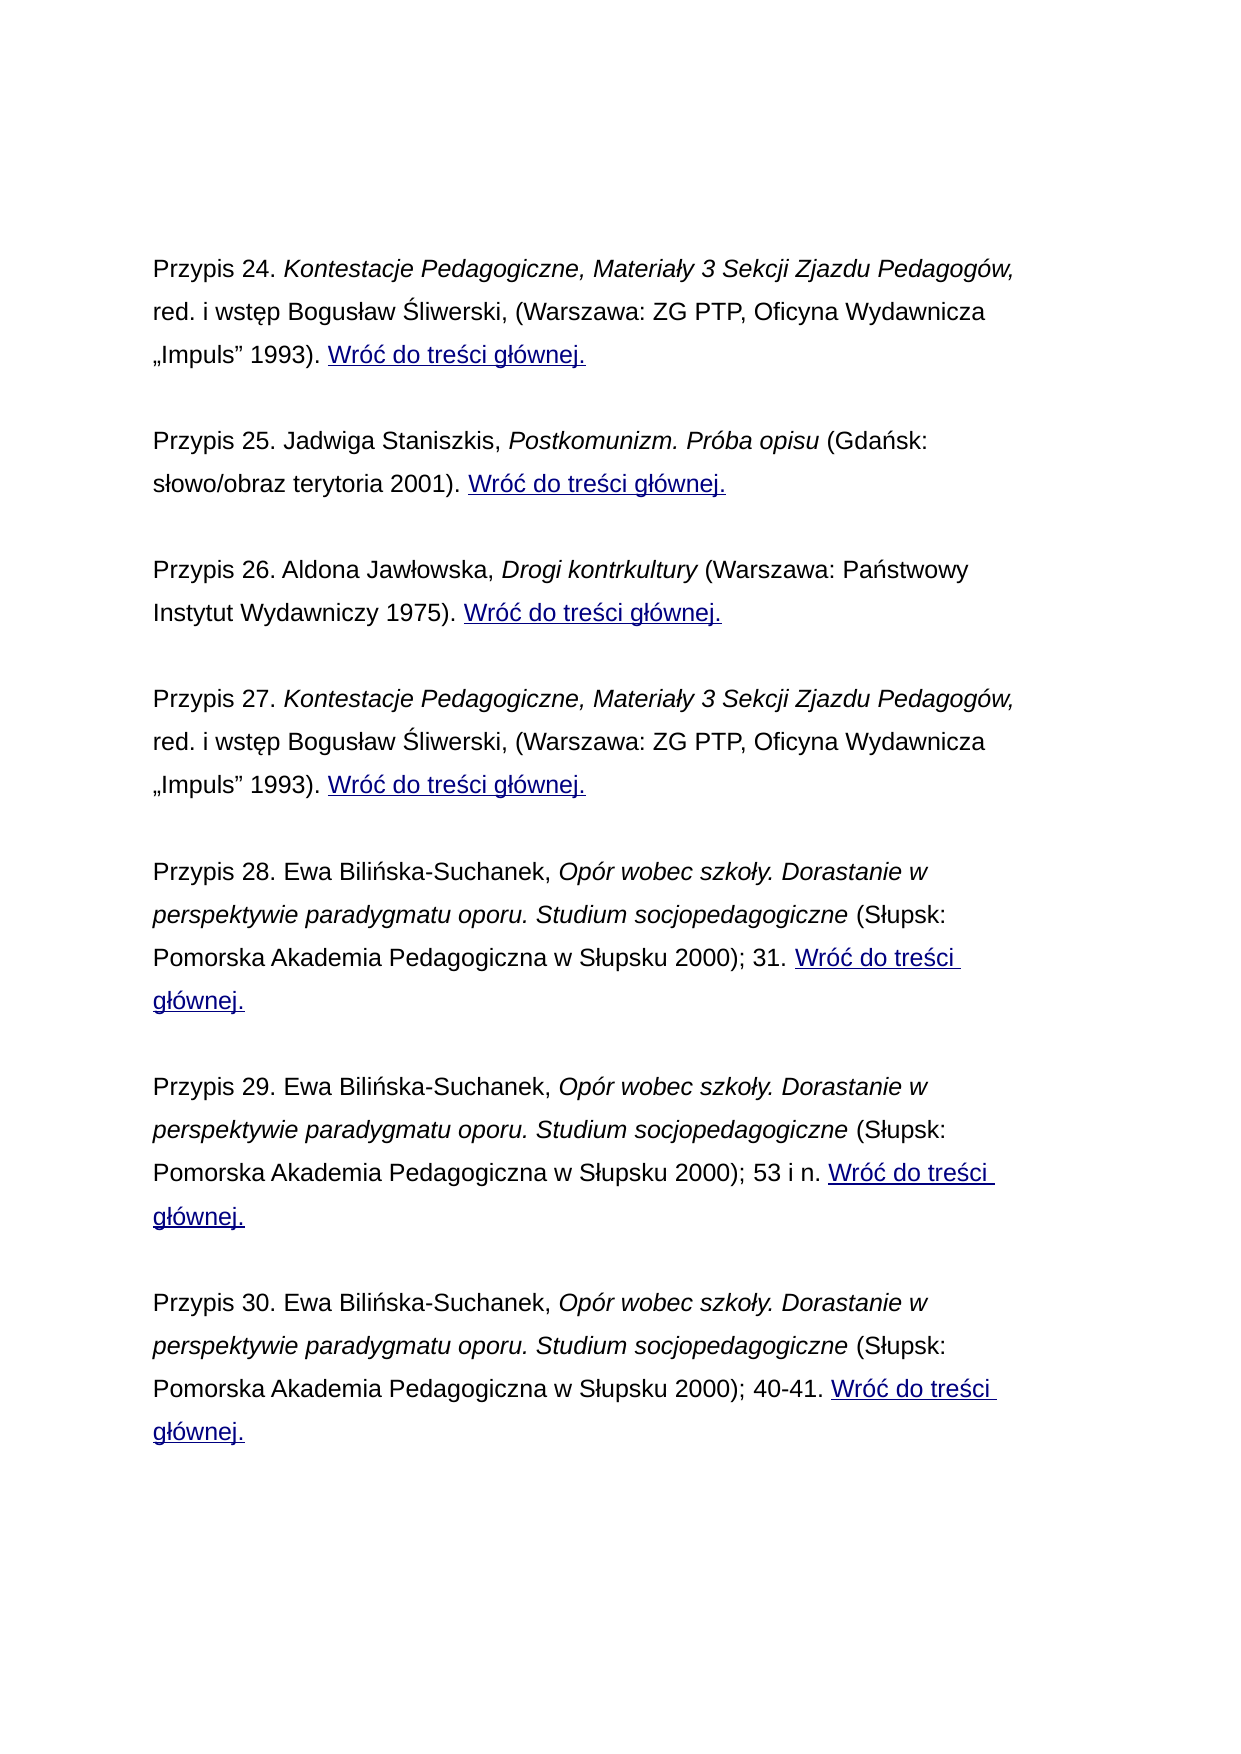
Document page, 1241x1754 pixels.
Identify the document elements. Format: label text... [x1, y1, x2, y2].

text Przypis 29. Ewa Bilińska-Suchanek, Opór wobec szkoły. Dorastanie w perspektywie paradygmatu oporu. Studium socjopedagogiczne (Słupsk: Pomorska Akademia Pedagogiczna w Słupsku 2000); 53 i n. Wróć do treści głównej. [153, 1072, 1047, 1230]
text Przypis 27. Kontestacje Pedagogiczne, Materiały 3 Sekcji Zjazdu Pedagogów, red. i wstęp Bogusław Śliwerski, (Warszawa: ZG PTP, Oficyna Wydawnicza „Impuls” 1993). Wróć do treści głównej. [153, 684, 1047, 799]
text Przypis 28. Ewa Bilińska-Suchanek, Opór wobec szkoły. Dorastanie w perspektywie paradygmatu oporu. Studium socjopedagogiczne (Słupsk: Pomorska Akademia Pedagogiczna w Słupsku 2000); 31. Wróć do treści głównej. [153, 857, 1047, 1015]
text Przypis 26. Aldona Jawłowska, Drogi kontrkultury (Warszawa: Państwowy Instytut Wydawniczy 1975). Wróć do treści głównej. [153, 555, 1047, 627]
text Przypis 25. Jadwiga Staniszkis, Postkomunizm. Próba opisu (Gdańsk: słowo/obraz terytoria 2001). Wróć do treści głównej. [153, 426, 1047, 498]
text Przypis 24. Kontestacje Pedagogiczne, Materiały 3 Sekcji Zjazdu Pedagogów, red. i wstęp Bogusław Śliwerski, (Warszawa: ZG PTP, Oficyna Wydawnicza „Impuls” 1993). Wróć do treści głównej. [153, 254, 1047, 369]
text Przypis 30. Ewa Bilińska-Suchanek, Opór wobec szkoły. Dorastanie w perspektywie paradygmatu oporu. Studium socjopedagogiczne (Słupsk: Pomorska Akademia Pedagogiczna w Słupsku 2000); 40-41. Wróć do treści głównej. [153, 1288, 1047, 1446]
